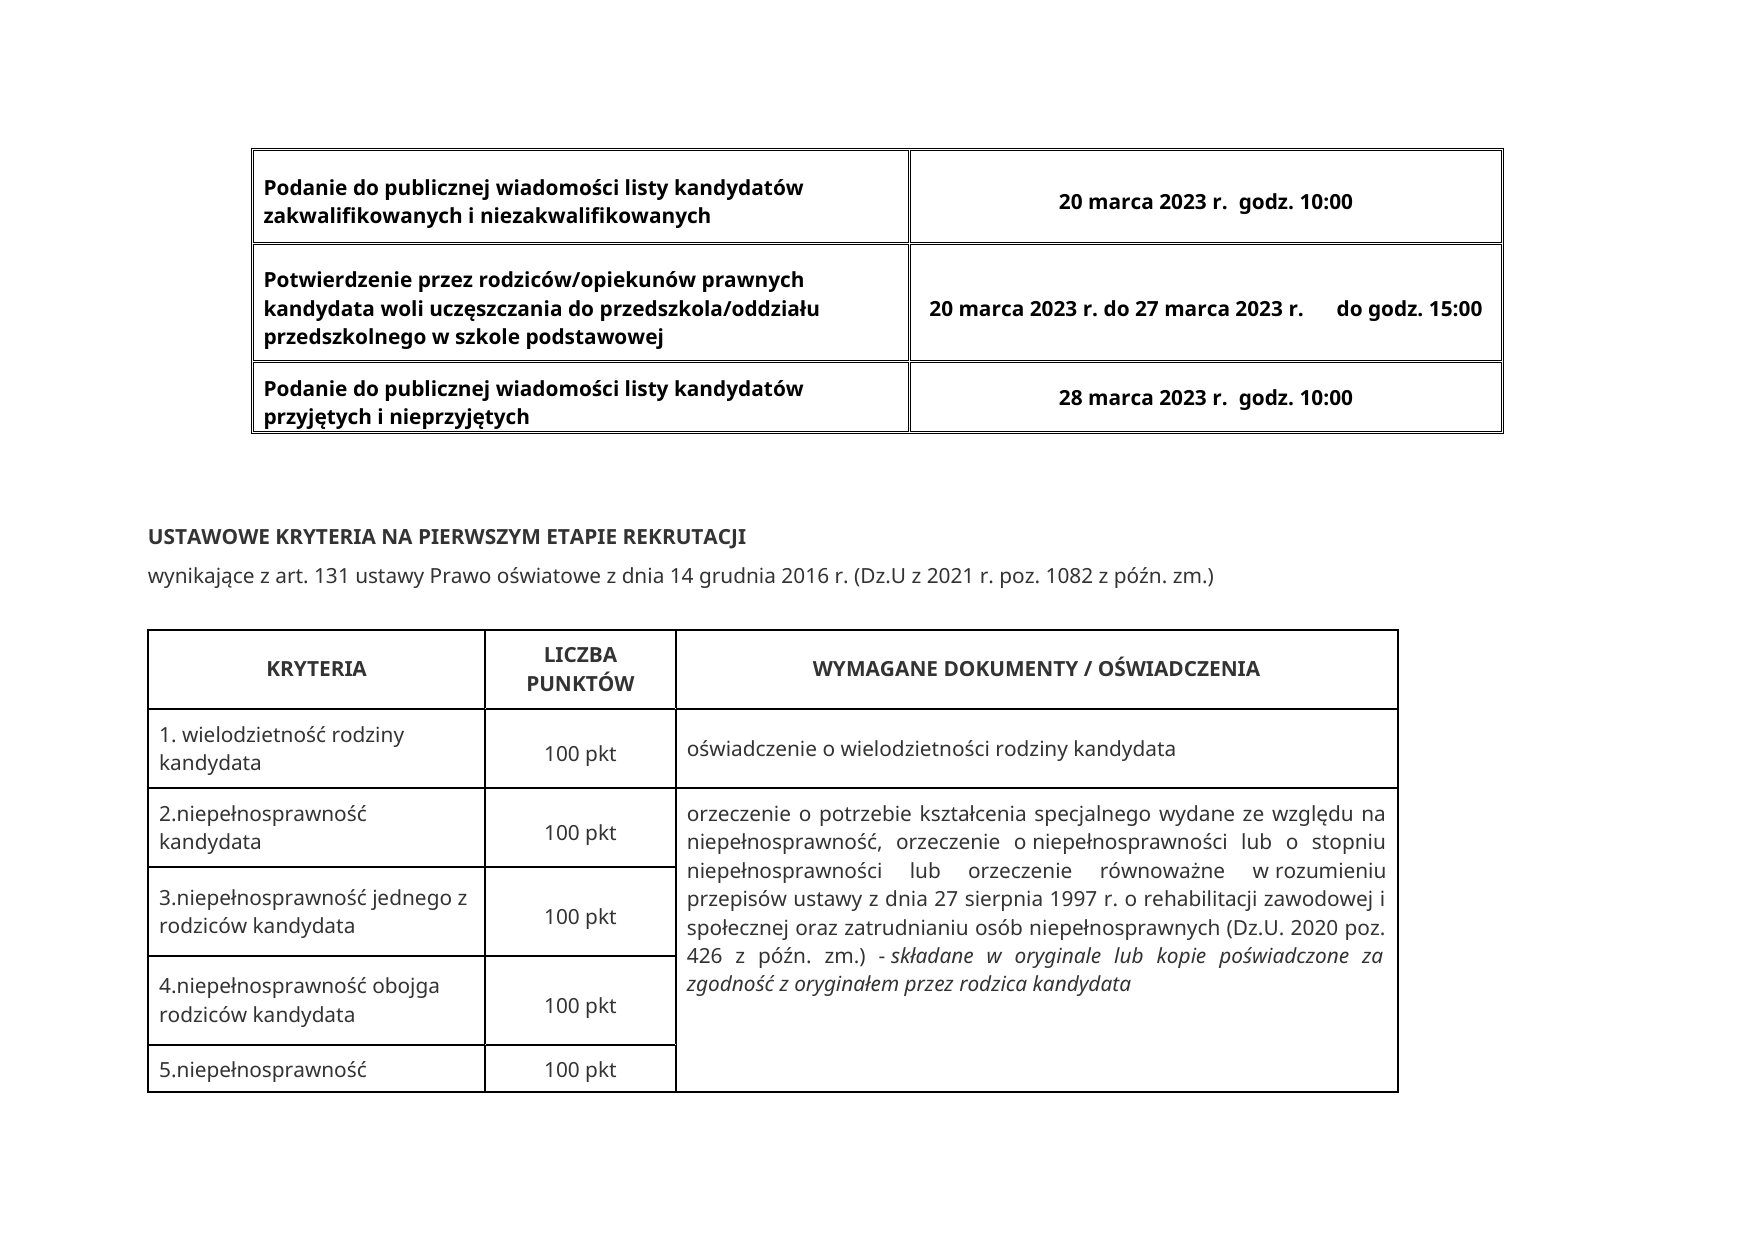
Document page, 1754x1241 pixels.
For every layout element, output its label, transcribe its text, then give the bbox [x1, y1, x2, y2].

table_header WYMAGANE DOKUMENTY / OŚWIADCZENIA [677, 631, 1397, 708]
table_cell 28 marca 2023 r. godz. 10:00 [911, 363, 1501, 431]
table_cell 20 marca 2023 r. godz. 10:00 [911, 151, 1501, 242]
table_cell Podanie do publicznej wiadomości listy kandydatów zakwalifikowanych i niezakwalifikowanych [254, 151, 908, 242]
text USTAWOWE KRYTERIA NA PIERWSZYM ETAPIE REKRUTACJI [148, 522, 1606, 551]
table_cell 100 pkt [486, 957, 675, 1043]
table_cell 3.niepełnosprawność jednego z rodziców kandydata [149, 868, 484, 955]
table_cell 5.niepełnosprawność [149, 1046, 484, 1091]
table_cell 100 pkt [486, 710, 675, 787]
table_header LICZBA PUNKTÓW [486, 631, 675, 708]
table_cell Potwierdzenie przez rodziców/opiekunów prawnych kandydata woli uczęszczania do przedszkola/oddziału przedszkolnego w szkole podstawowej [254, 245, 908, 360]
table_cell 20 marca 2023 r. do 27 marca 2023 r. do godz. 15:00 [911, 245, 1501, 360]
table_cell orzeczenie o potrzebie kształcenia specjalnego wydane ze względu na niepełnosprawność, orzeczenie o niepełnosprawności lub o stopniu niepełnosprawności lub orzeczenie równoważne w rozumieniu przepisów ustawy z dnia 27 sierpnia 1997 r. o rehabilitacji zawodowej i społecznej oraz zatrudnianiu osób niepełnosprawnych (Dz.U. 2020 poz. 426 z późn. zm.) - składane w oryginale lub kopie poświadczone za zgodność z oryginałem przez rodzica kandydata [677, 789, 1397, 1091]
table_cell Podanie do publicznej wiadomości listy kandydatów przyjętych i nieprzyjętych [254, 363, 908, 431]
table_cell 100 pkt [486, 789, 675, 866]
text wynikające z art. 131 ustawy Prawo oświatowe z dnia 14 grudnia 2016 r. (Dz.U z 2021 r. poz. 1082 z późn. zm.) [148, 561, 1606, 589]
table_cell 1. wielodzietność rodziny kandydata [149, 710, 484, 787]
table_cell 2.niepełnosprawność kandydata [149, 789, 484, 866]
table_cell 4.niepełnosprawność obojga rodziców kandydata [149, 957, 484, 1043]
table_cell oświadczenie o wielodzietności rodziny kandydata [677, 710, 1397, 787]
table_header KRYTERIA [149, 631, 484, 708]
table_cell 100 pkt [486, 868, 675, 955]
table_cell 100 pkt [486, 1046, 675, 1091]
